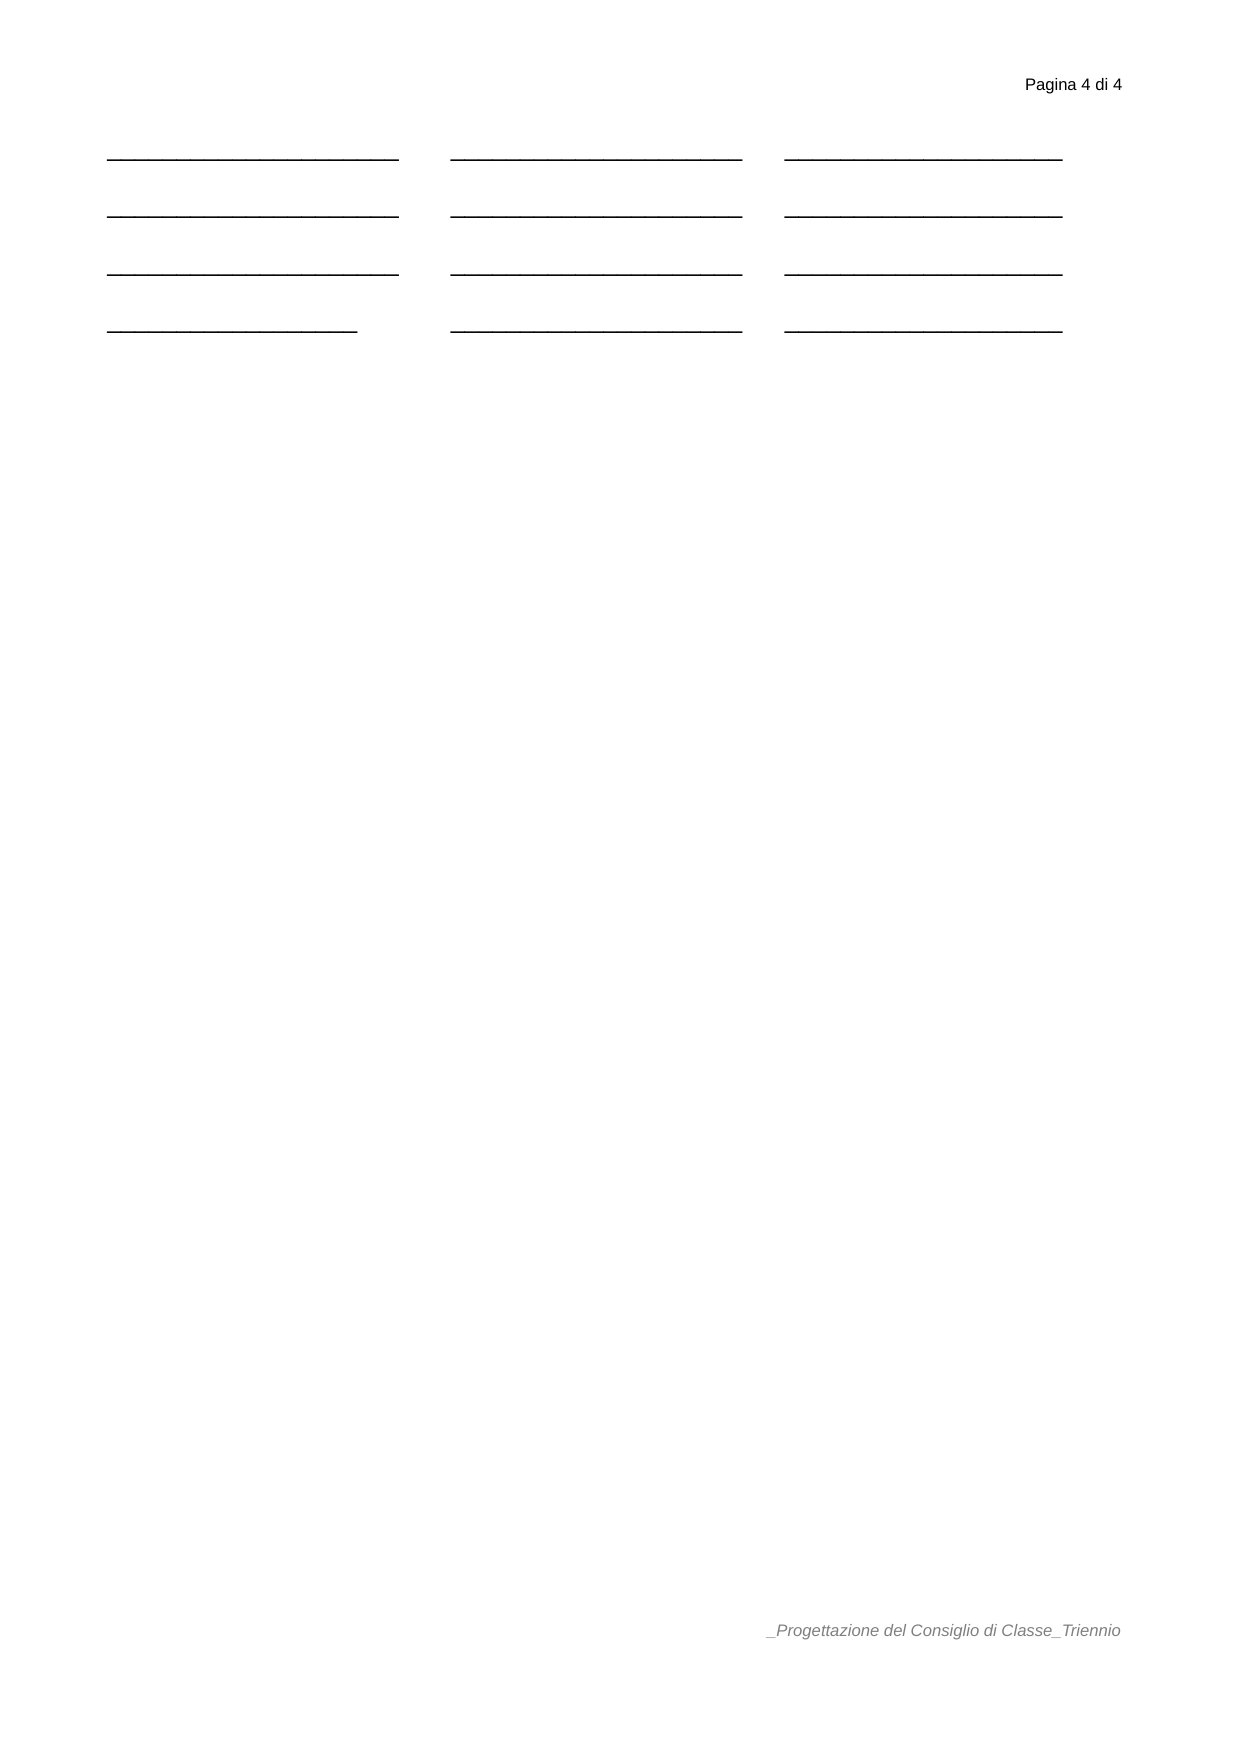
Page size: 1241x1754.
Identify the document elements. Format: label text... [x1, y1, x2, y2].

text _____________________ _____________________ ____________________ [103, 248, 1122, 277]
text _____________________ _____________________ ____________________ [103, 133, 1122, 162]
text __________________ _____________________ ____________________ [103, 305, 1122, 334]
text _____________________ _____________________ ____________________ [103, 190, 1122, 219]
